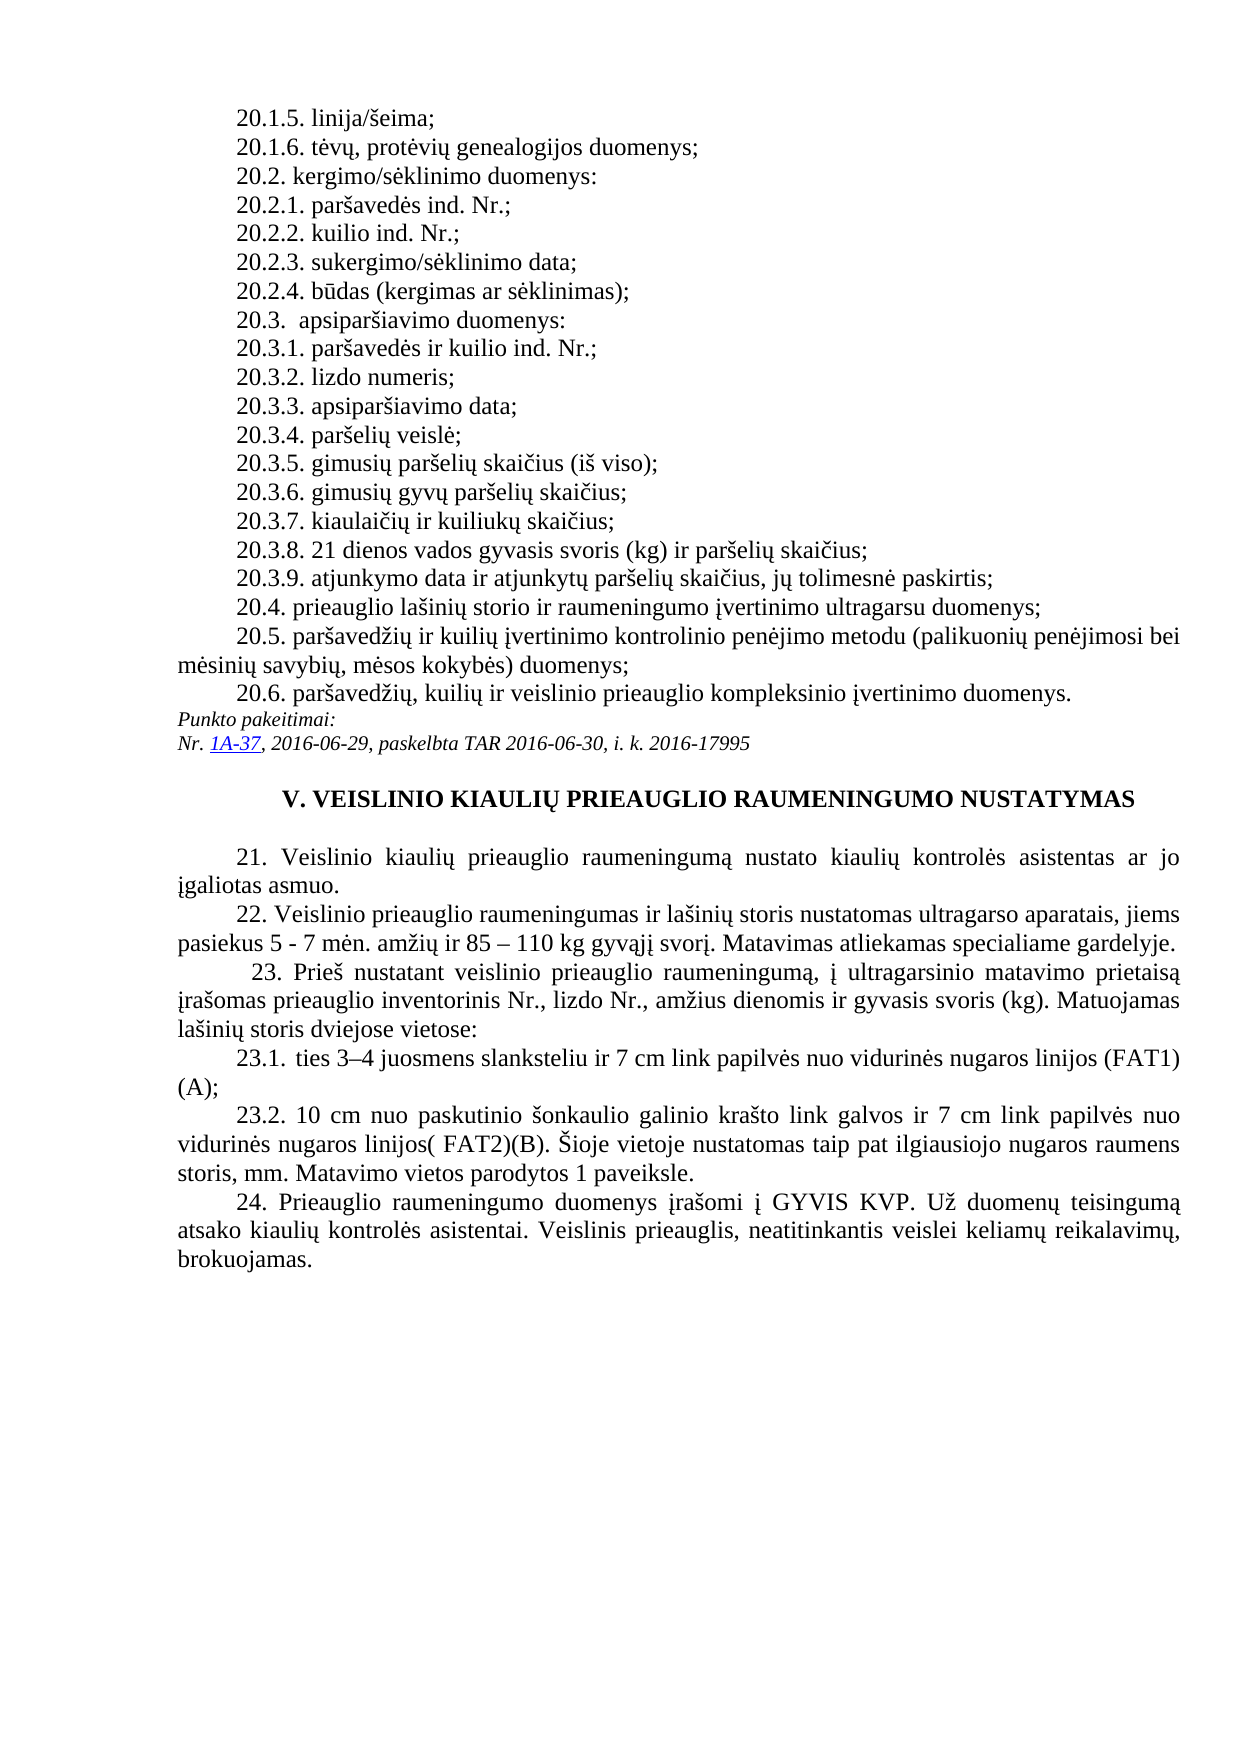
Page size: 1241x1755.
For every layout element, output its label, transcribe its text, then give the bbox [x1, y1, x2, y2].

text 20.3.5. gimusių paršelių skaičius (iš viso); [177, 448, 1181, 477]
text 20.3.1. paršavedės ir kuilio ind. Nr.; [177, 333, 1181, 362]
text 20.3.6. gimusių gyvų paršelių skaičius; [177, 477, 1181, 506]
text V. VEISLINIO KIAULIŲ PRIEAUGLIO RAUMENINGUMO NUSTATYMAS [177, 784, 1181, 813]
text 20.3.9. atjunkymo data ir atjunkytų paršelių skaičius, jų tolimesnė paskirtis; [177, 563, 1181, 592]
text 20.4. prieauglio lašinių storio ir raumeningumo įvertinimo ultragarsu duomenys; [177, 592, 1181, 621]
text 20.3.7. kiaulaičių ir kuiliukų skaičius; [177, 506, 1181, 535]
text 20.2. kergimo/sėklinimo duomenys: [177, 161, 1181, 190]
text 20.2.4. būdas (kergimas ar sėklinimas); [177, 276, 1181, 305]
text 22. Veislinio prieauglio raumeningumas ir lašinių storis nustatomas ultragarso aparatais, jiems pasiekus 5 - 7 mėn. amžių ir 85 – 110 kg gyvąjį svorį. Matavimas atliekamas specialiame gardelyje. [177, 899, 1181, 957]
text 20.6. paršavedžių, kuilių ir veislinio prieauglio kompleksinio įvertinimo duomenys. [177, 678, 1181, 707]
text 20.2.3. sukergimo/sėklinimo data; [177, 247, 1181, 276]
text 20.1.6. tėvų, protėvių genealogijos duomenys; [177, 132, 1181, 161]
text Nr. 1A-37, 2016-06-29, paskelbta TAR 2016-06-30, i. k. 2016-17995 [177, 731, 1181, 755]
text 20.3.3. apsiparšiavimo data; [177, 391, 1181, 420]
text 21. Veislinio kiaulių prieauglio raumeningumą nustato kiaulių kontrolės asistentas ar jo įgaliotas asmuo. [177, 842, 1181, 899]
text 20.5. paršavedžių ir kuilių įvertinimo kontrolinio penėjimo metodu (palikuonių penėjimosi bei mėsinių savybių, mėsos kokybės) duomenys; [177, 621, 1181, 678]
text 20.3.8. 21 dienos vados gyvasis svoris (kg) ir paršelių skaičius; [177, 535, 1181, 563]
text 20.1.5. linija/šeima; [177, 103, 1181, 132]
text 24. Prieauglio raumeningumo duomenys įrašomi į GYVIS KVP. Už duomenų teisingumą atsako kiaulių kontrolės asistentai. Veislinis prieauglis, neatitinkantis veislei keliamų reikalavimų, brokuojamas. [177, 1187, 1181, 1273]
text 20.3.4. paršelių veislė; [177, 420, 1181, 448]
text 23.1. ties 3–4 juosmens slanksteliu ir 7 cm link papilvės nuo vidurinės nugaros linijos (FAT1)(A); [177, 1043, 1181, 1100]
text 20.2.1. paršavedės ind. Nr.; [177, 190, 1181, 218]
text 20.3.2. lizdo numeris; [177, 362, 1181, 391]
text 20.2.2. kuilio ind. Nr.; [177, 218, 1181, 247]
text 23.2. 10 cm nuo paskutinio šonkaulio galinio krašto link galvos ir 7 cm link papilvės nuo vidurinės nugaros linijos( FAT2)(B). Šioje vietoje nustatomas taip pat ilgiausiojo nugaros raumens storis, mm. Matavimo vietos parodytos 1 paveiksle. [177, 1100, 1181, 1187]
text Punkto pakeitimai: [177, 707, 1181, 731]
text 20.3. apsiparšiavimo duomenys: [177, 305, 1181, 333]
text 23. Prieš nustatant veislinio prieauglio raumeningumą, į ultragarsinio matavimo prietaisą įrašomas prieauglio inventorinis Nr., lizdo Nr., amžius dienomis ir gyvasis svoris (kg). Matuojamas lašinių storis dviejose vietose: [177, 957, 1181, 1043]
